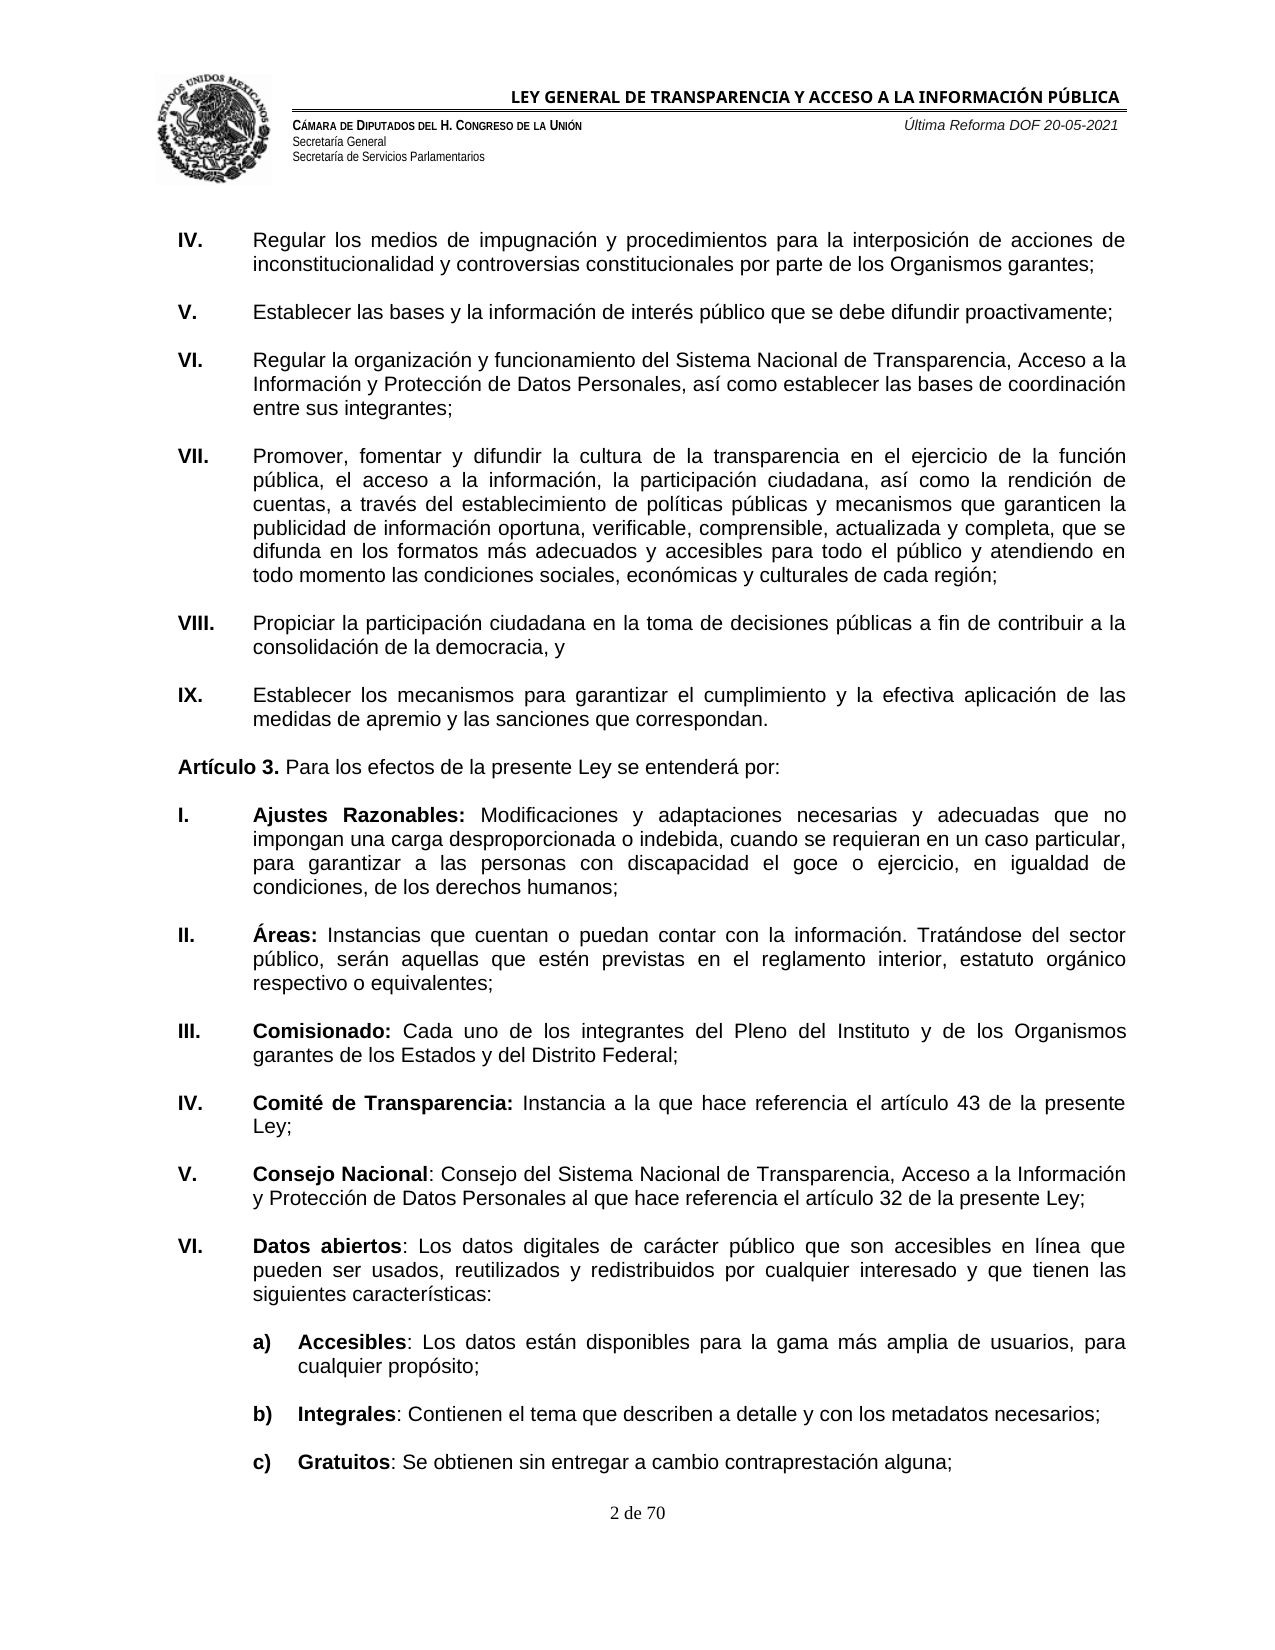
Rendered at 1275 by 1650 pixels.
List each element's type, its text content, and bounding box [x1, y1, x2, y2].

text IV. Regular los medios de impugnación y procedimientos para la interposición de acciones de inconstitucionalidad y controversias constitucionales por parte de los Organismos garantes; [178, 228, 1127, 276]
text VI. Regular la organización y funcionamiento del Sistema Nacional de Transparencia, Acceso a la Información y Protección de Datos Personales, así como establecer las bases de coordinación entre sus integrantes; [178, 348, 1127, 419]
text IX. Establecer los mecanismos para garantizar el cumplimiento y la efectiva aplicación de las medidas de apremio y las sanciones que correspondan. [178, 683, 1127, 731]
text VII. Promover, fomentar y difundir la cultura de la transparencia en el ejercicio de la función pública, el acceso a la información, la participación ciudadana, así como la rendición de cuentas, a través del establecimiento de políticas públicas y mecanismos que garanticen la publicidad de información oportuna, verificable, comprensible, actualizada y completa, que se difunda en los formatos más adecuados y accesibles para todo el público y atendiendo en todo momento las condiciones sociales, económicas y culturales de cada región; [178, 443, 1127, 587]
text b) Integrales: Contienen el tema que describen a detalle y con los metadatos necesarios; [253, 1402, 1127, 1426]
text VI. Datos abiertos: Los datos digitales de carácter público que son accesibles en línea que pueden ser usados, reutilizados y redistribuidos por cualquier interesado y que tienen las siguientes características: [178, 1234, 1127, 1306]
text V. Consejo Nacional: Consejo del Sistema Nacional de Transparencia, Acceso a la Información y Protección de Datos Personales al que hace referencia el artículo 32 de la presente Ley; [178, 1162, 1127, 1210]
text Artículo 3. Para los efectos de la presente Ley se entenderá por: [148, 755, 1127, 779]
text IV. Comité de Transparencia: Instancia a la que hace referencia el artículo 43 de la presente Ley; [178, 1090, 1127, 1138]
text II. Áreas: Instancias que cuentan o puedan contar con la información. Tratándose del sector público, serán aquellas que estén previstas en el reglamento interior, estatuto orgánico respectivo o equivalentes; [178, 923, 1127, 994]
text I. Ajustes Razonables: Modificaciones y adaptaciones necesarias y adecuadas que no impongan una carga desproporcionada o indebida, cuando se requieran en un caso particular, para garantizar a las personas con discapacidad el goce o ejercicio, en igualdad de condiciones, de los derechos humanos; [178, 803, 1127, 899]
text VIII. Propiciar la participación ciudadana en la toma de decisiones públicas a fin de contribuir a la consolidación de la democracia, y [178, 611, 1127, 659]
text V. Establecer las bases y la información de interés público que se debe difundir proactivamente; [178, 300, 1127, 324]
text c) Gratuitos: Se obtienen sin entregar a cambio contraprestación alguna; [253, 1450, 1127, 1474]
text III. Comisionado: Cada uno de los integrantes del Pleno del Instituto y de los Organismos garantes de los Estados y del Distrito Federal; [178, 1018, 1127, 1066]
text a) Accesibles: Los datos están disponibles para la gama más amplia de usuarios, para cualquier propósito; [253, 1330, 1127, 1378]
